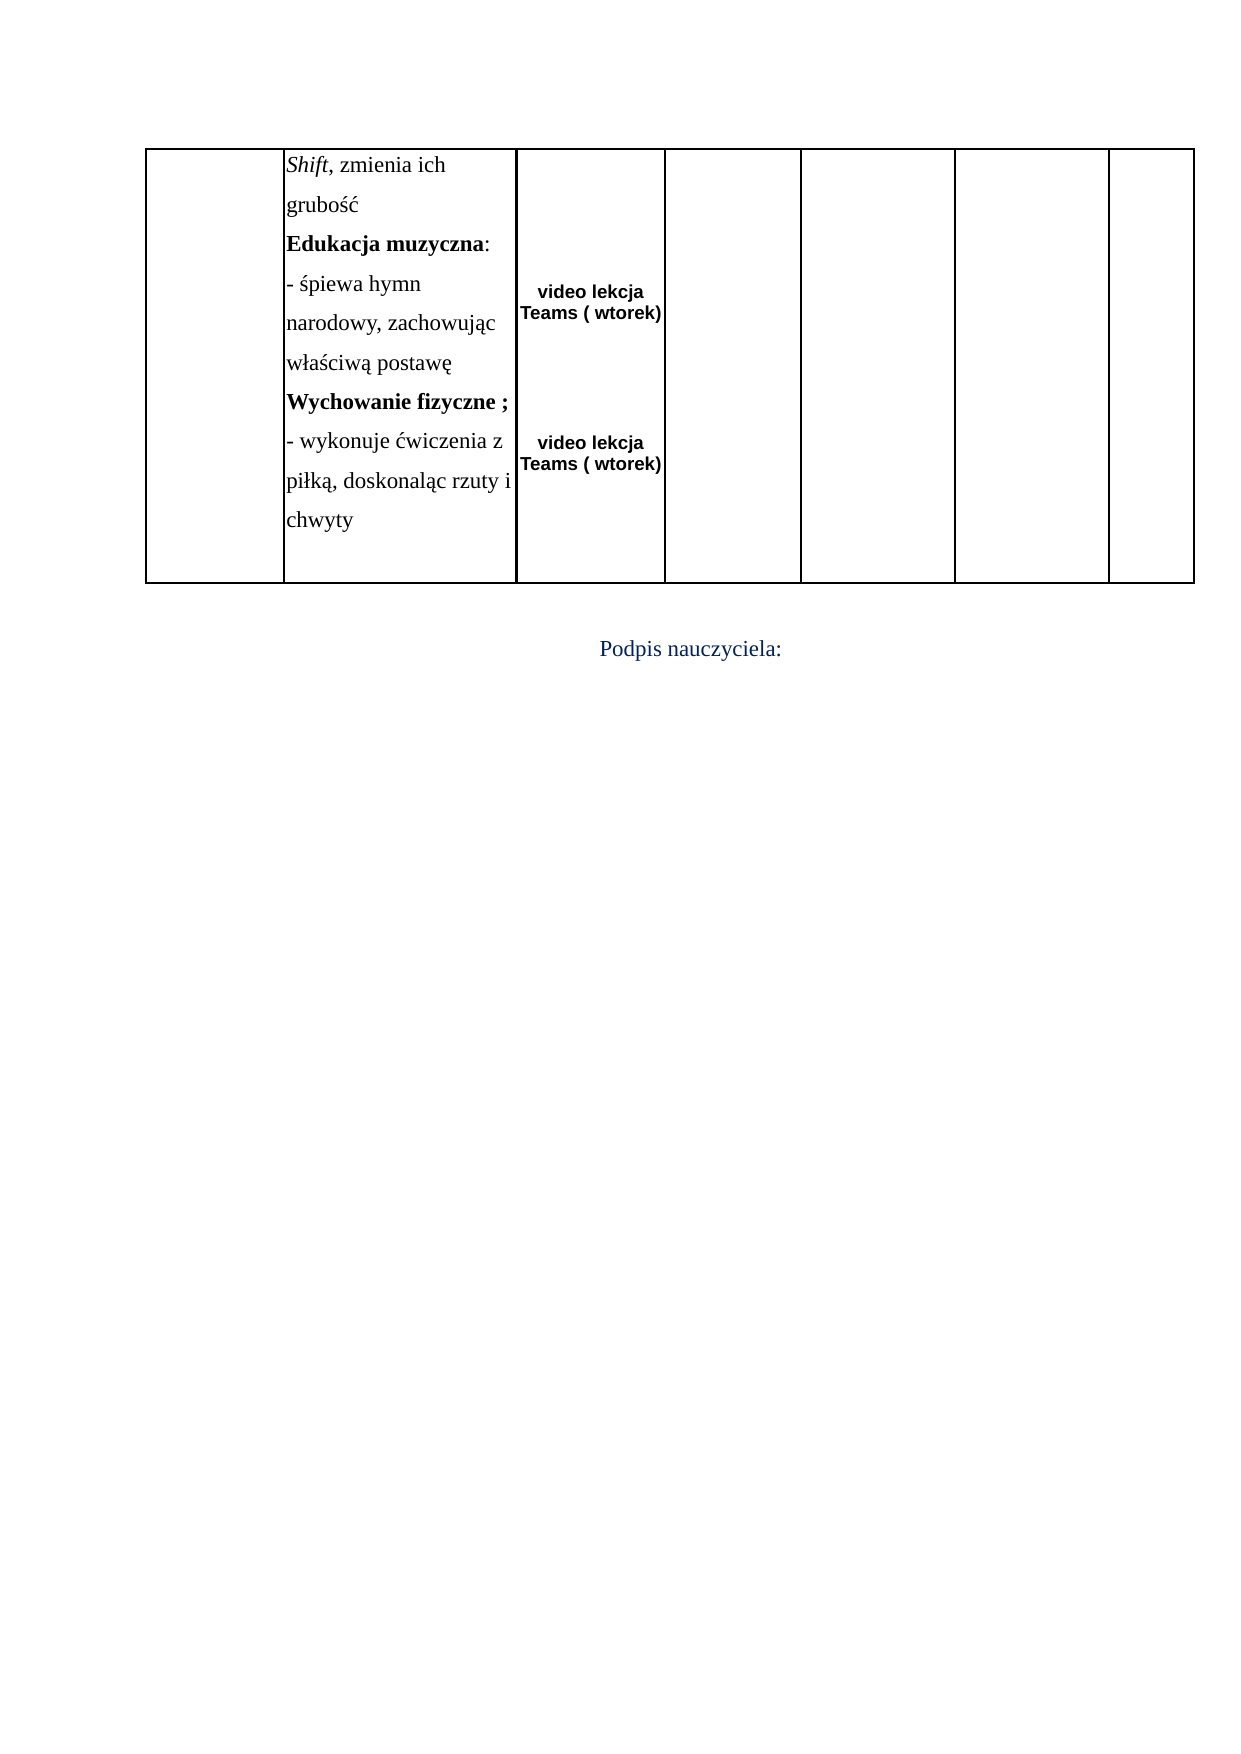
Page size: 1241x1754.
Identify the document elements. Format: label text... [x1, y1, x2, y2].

table_cell video lekcja Teams ( wtorek) video lekcja Teams ( wtorek) [518, 150, 664, 582]
table_cell [147, 150, 283, 582]
table_cell [956, 150, 1108, 582]
table_cell [666, 150, 800, 582]
table_cell [802, 150, 954, 582]
table_cell Shift, zmienia ich grubość Edukacja muzyczna: - śpiewa hymn narodowy, zachowując właściwą postawę Wychowanie fizyczne ; - wykonuje ćwiczenia z piłką, doskonaląc rzuty i chwyty [285, 150, 515, 582]
table_cell [1110, 150, 1193, 582]
text Podpis nauczyciela: [148, 635, 1093, 661]
